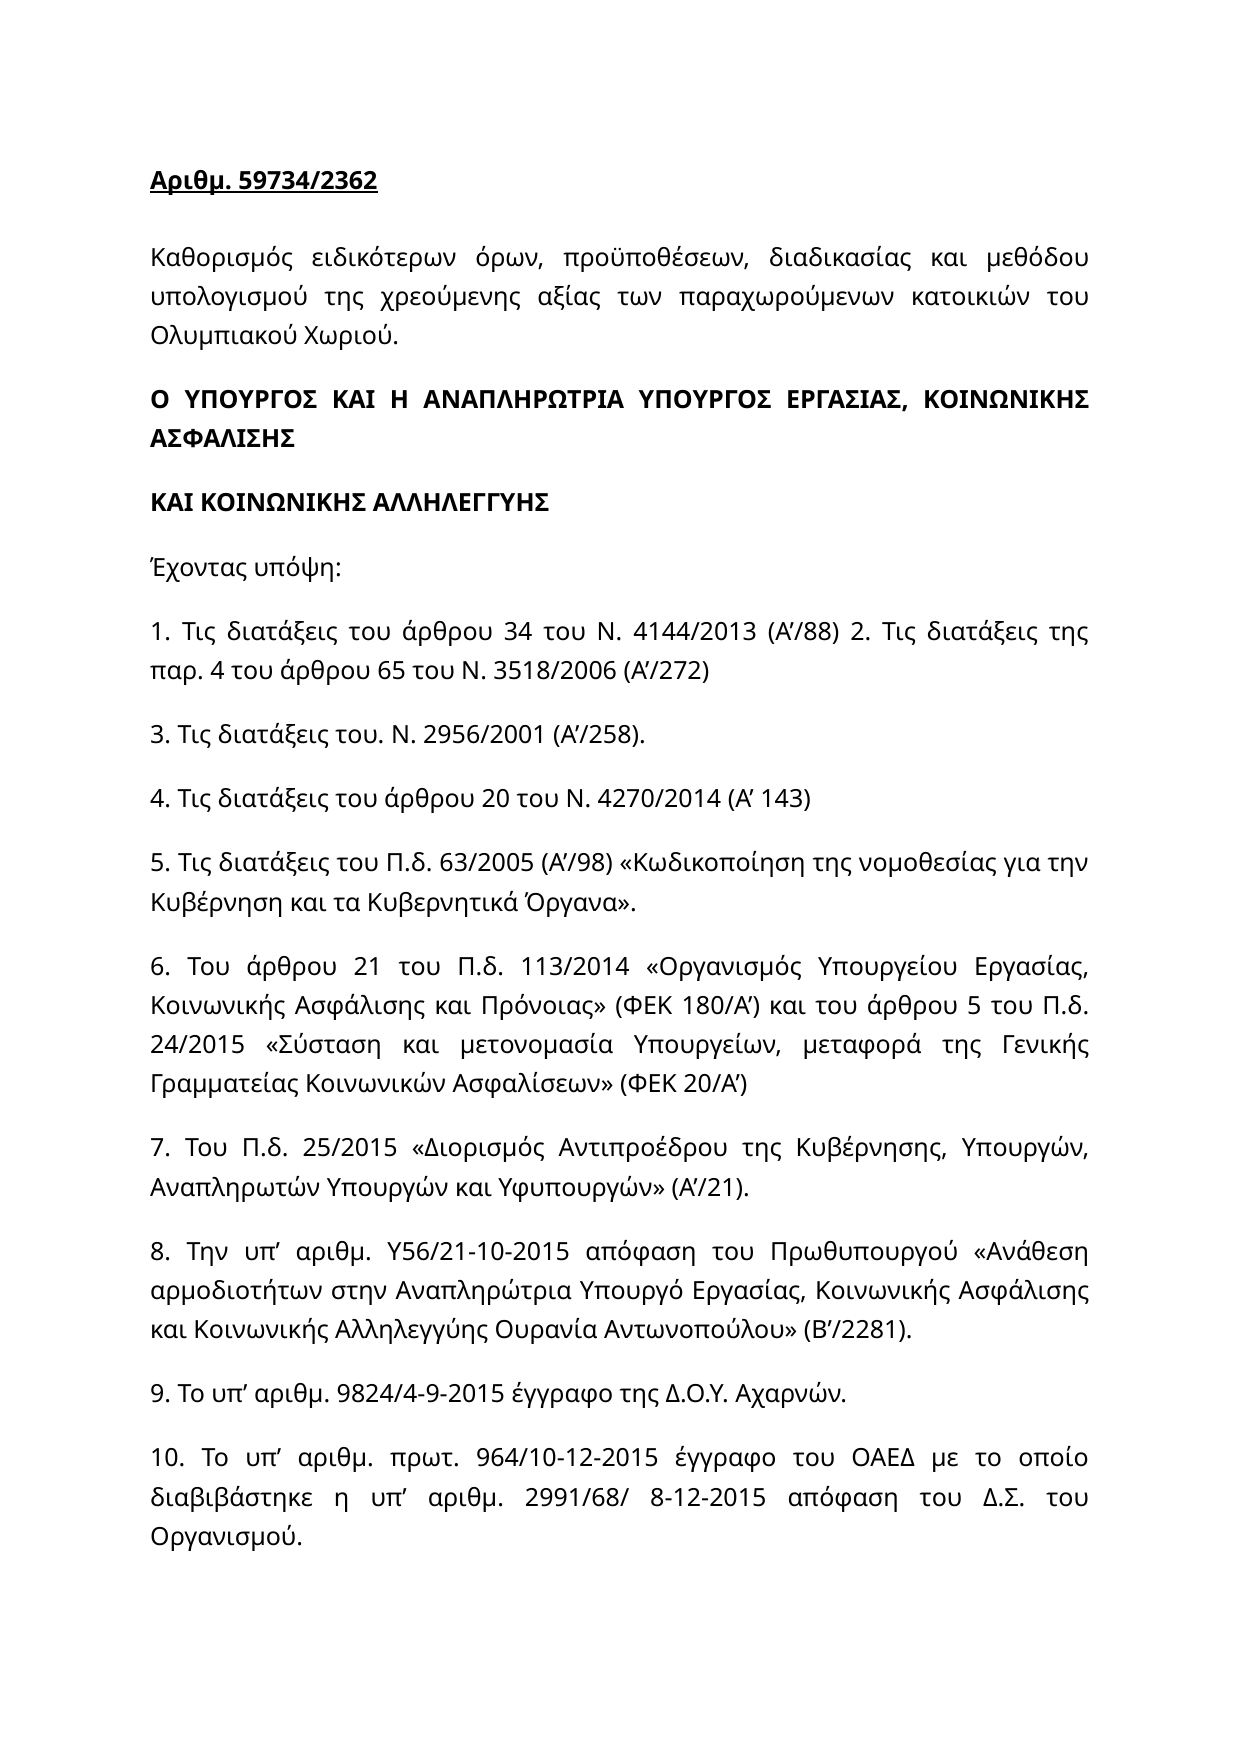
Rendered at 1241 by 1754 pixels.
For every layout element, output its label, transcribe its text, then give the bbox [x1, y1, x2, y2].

text Ο ΥΠΟΥΡΓΟΣ ΚΑΙ Η ΑΝΑΠΛΗΡΩΤΡΙΑ ΥΠΟΥΡΓΟΣ ΕΡΓΑΣΙΑΣ, ΚΟΙΝΩΝΙΚΗΣ ΑΣΦΑΛΙΣΗΣ [150, 382, 1090, 455]
title Αριθμ. 59734/2362 [150, 162, 1090, 197]
text 6. Του άρθρου 21 του Π.δ. 113/2014 «Οργανισμός Υπουργείου Εργασίας, Κοινωνικής Ασφάλισης και Πρόνοιας» (ΦΕΚ 180/Α’) και του άρθρου 5 του Π.δ. 24/2015 «Σύσταση και μετονομασία Υπουργείων, μεταφορά της Γενικής Γραμματείας Κοινωνικών Ασφαλίσεων» (ΦΕΚ 20/Α’) [150, 948, 1090, 1100]
text 9. Το υπ’ αριθμ. 9824/4-9-2015 έγγραφο της Δ.Ο.Υ. Αχαρνών. [150, 1376, 1090, 1410]
text ΚΑΙ ΚΟΙΝΩΝΙΚΗΣ ΑΛΛΗΛΕΓΓΥΗΣ [150, 485, 1090, 519]
text 4. Τις διατάξεις του άρθρου 20 του Ν. 4270/2014 (Α’ 143) [150, 781, 1090, 815]
text 8. Την υπ’ αριθμ. Υ56/21-10-2015 απόφαση του Πρωθυπουργού «Ανάθεση αρμοδιοτήτων στην Αναπληρώτρια Υπουργό Εργασίας, Κοινωνικής Ασφάλισης και Κοινωνικής Αλληλεγγύης Ουρανία Αντωνοπούλου» (Β’/2281). [150, 1233, 1090, 1346]
text Καθορισμός ειδικότερων όρων, προϋποθέσεων, διαδικασίας και μεθόδου υπολογισμού της χρεούμενης αξίας των παραχωρούμενων κατοικιών του Ολυμπιακού Χωριού. [150, 239, 1090, 352]
text 3. Τις διατάξεις του. Ν. 2956/2001 (Α’/258). [150, 717, 1090, 751]
text Έχοντας υπόψη: [150, 549, 1090, 583]
text 7. Του Π.δ. 25/2015 «Διορισμός Αντιπροέδρου της Κυβέρνησης, Υπουργών, Αναπληρωτών Υπουργών και Υφυπουργών» (Α’/21). [150, 1130, 1090, 1203]
text 10. Το υπ’ αριθμ. πρωτ. 964/10-12-2015 έγγραφο του ΟΑΕΔ με το οποίο διαβιβάστηκε η υπ’ αριθμ. 2991/68/ 8-12-2015 απόφαση του Δ.Σ. του Οργανισμού. [150, 1440, 1090, 1552]
text 1. Τις διατάξεις του άρθρου 34 του Ν. 4144/2013 (Α’/88) 2. Τις διατάξεις της παρ. 4 του άρθρου 65 του Ν. 3518/2006 (Α’/272) [150, 613, 1090, 687]
text 5. Τις διατάξεις του Π.δ. 63/2005 (Α’/98) «Κωδικοποίηση της νομοθεσίας για την Κυβέρνηση και τα Κυβερνητικά Όργανα». [150, 845, 1090, 918]
